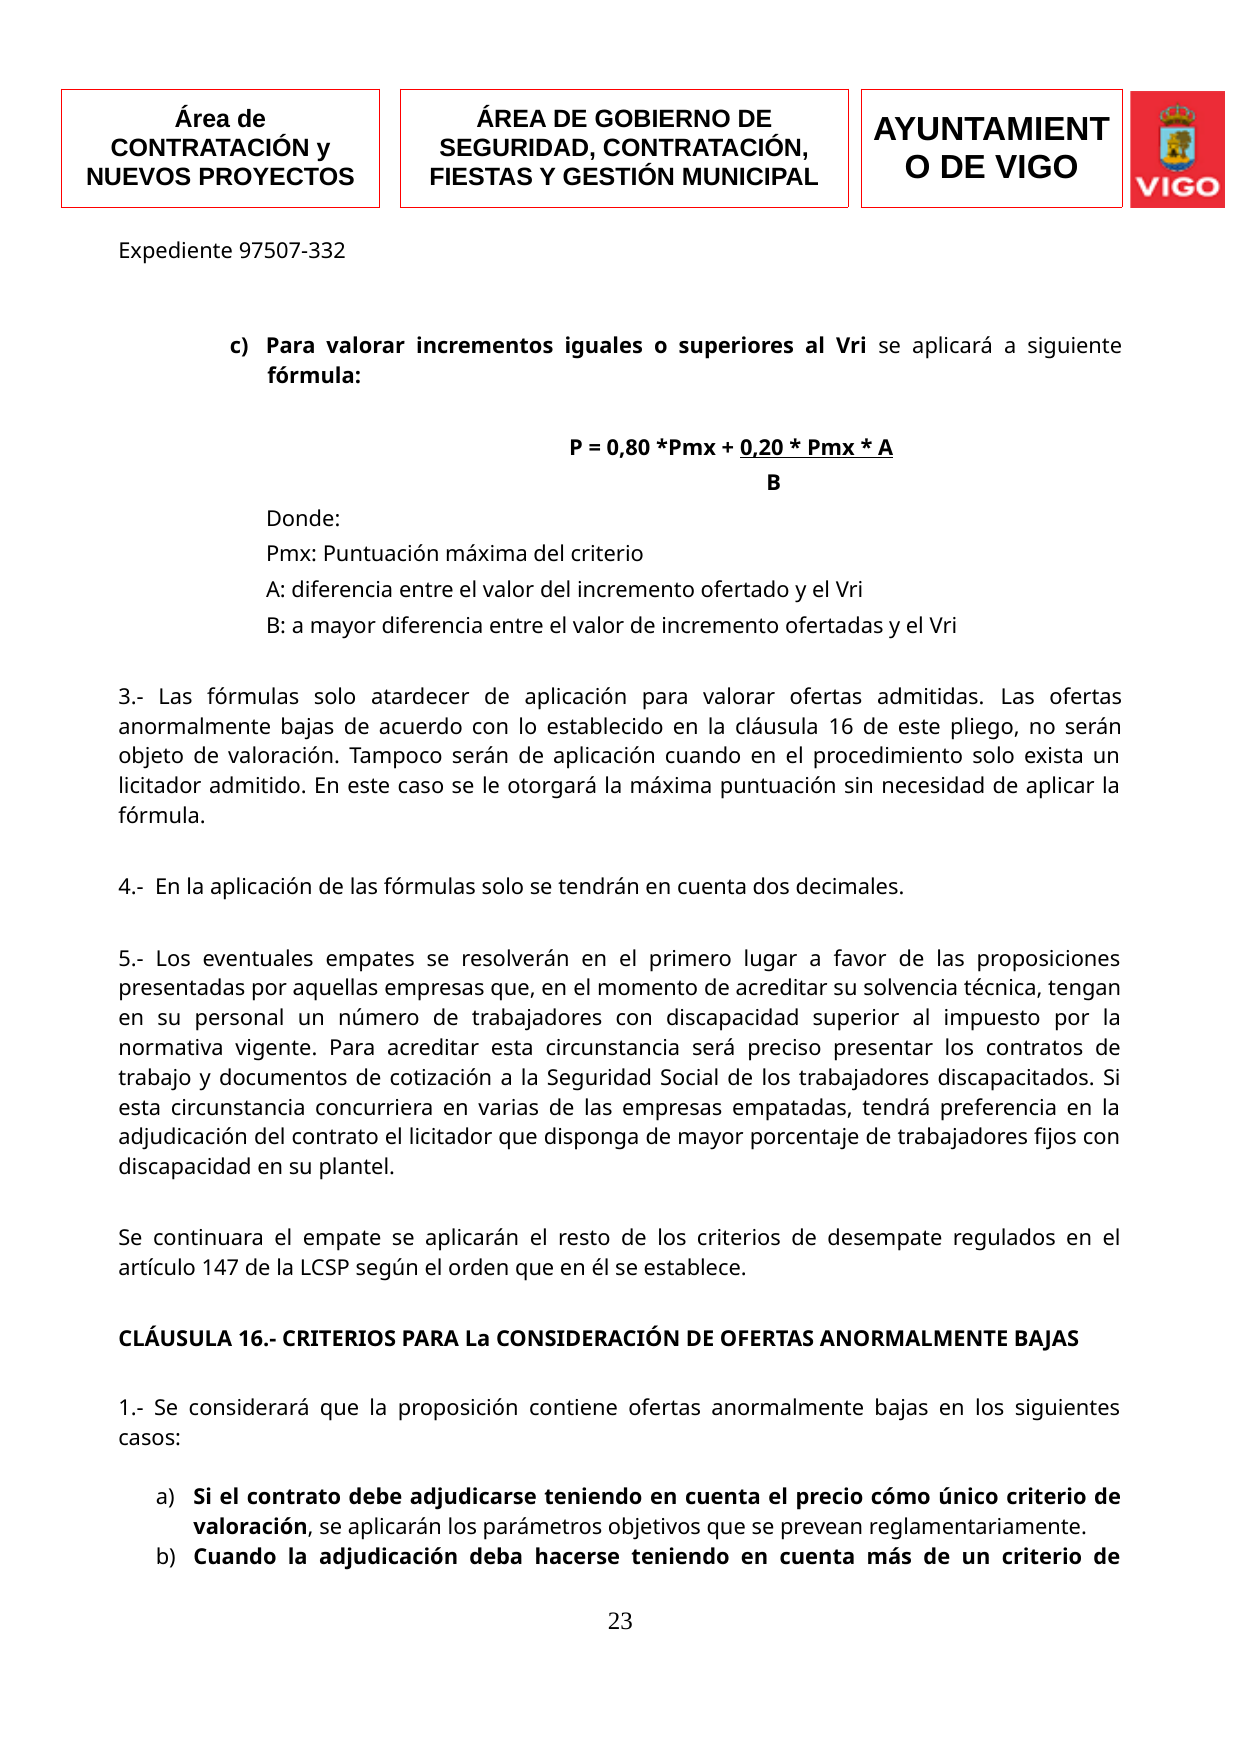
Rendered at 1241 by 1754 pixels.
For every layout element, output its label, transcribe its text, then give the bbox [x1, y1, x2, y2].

text 5.- Los eventuales empates se resolverán en el primero lugar a favor de las proposiciones presentadas por aquellas empresas que, en el momento de acreditar su solvencia técnica, tengan en su personal un número de trabajadores con discapacidad superior al impuesto por la normativa vigente. Para acreditar esta circunstancia será preciso presentar los contratos de trabajo y documentos de cotización a la Seguridad Social de los trabajadores discapacitados. Si esta circunstancia concurriera en varias de las empresas empatadas, tendrá preferencia en la adjudicación del contrato el licitador que disponga de mayor porcentaje de trabajadores fijos con discapacidad en su plantel. [118, 942, 1122, 1181]
text B [340, 467, 1122, 497]
picture [1130, 91, 1225, 208]
text CLÁUSULA 16.- CRITERIOS PARA La CONSIDERACIÓN DE OFERTAS ANORMALMENTE BAJAS [118, 1323, 1122, 1353]
text B: a mayor diferencia entre el valor de incremento ofertadas y el Vri [266, 609, 1122, 639]
text A: diferencia entre el valor del incremento ofertado y el Vri [266, 574, 1122, 604]
text Pmx: Puntuación máxima del criterio [266, 538, 1122, 568]
text 1.- Se considerará que la proposición contiene ofertas anormalmente bajas en los siguientes casos: [118, 1392, 1122, 1451]
text Se continuara el empate se aplicarán el resto de los criterios de desempate regulados en el artículo 147 de la LCSP según el orden que en él se establece. [118, 1222, 1122, 1282]
list Si el contrato debe adjudicarse teniendo en cuenta el precio cómo único criterio de valoración, se aplicarán los parámetros objetivos que se prevean reglamentariamente. [156, 1481, 1122, 1541]
text 4.- En la aplicación de las fórmulas solo se tendrán en cuenta dos decimales. [118, 871, 1122, 901]
text P = 0,80 *Pmx + 0,20 * Pmx * A [340, 431, 1122, 461]
list Para valorar incrementos iguales o superiores al Vri se aplicará a siguiente fórmula: [229, 330, 1122, 390]
text Donde: [266, 503, 1122, 532]
text 3.- Las fórmulas solo atardecer de aplicación para valorar ofertas admitidas. Las ofertas anormalmente bajas de acuerdo con lo establecido en la cláusula 16 de este pliego, no serán objeto de valoración. Tampoco serán de aplicación cuando en el procedimiento solo exista un licitador admitido. En este caso se le otorgará la máxima puntuación sin necesidad de aplicar la fórmula. [118, 681, 1122, 830]
list Cuando la adjudicación deba hacerse teniendo en cuenta más de un criterio de [156, 1541, 1122, 1570]
